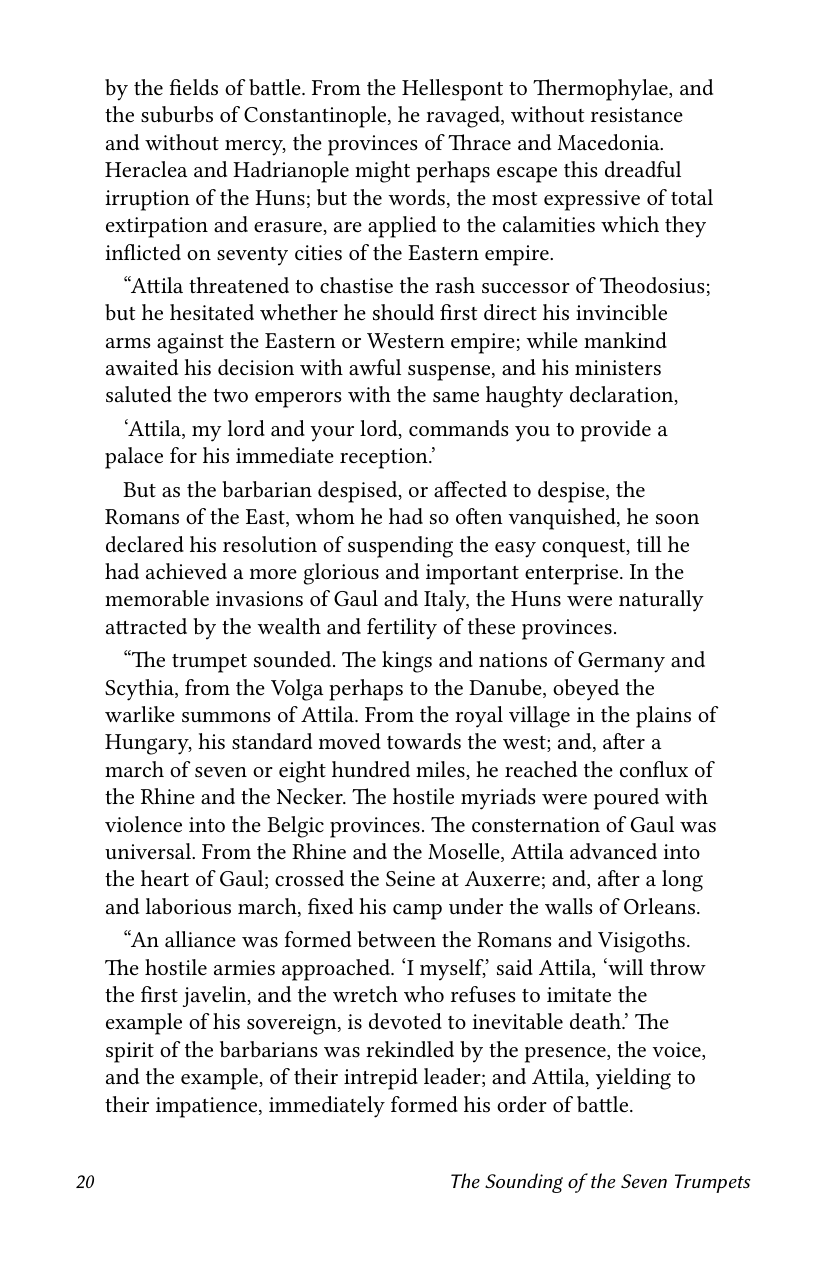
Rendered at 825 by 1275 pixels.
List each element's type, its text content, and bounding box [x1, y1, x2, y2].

text “The trumpet sounded. The kings and nations of Germany and Scythia, from the Volga perhaps to the Danube, obeyed the warlike summons of Attila. From the royal village in the plains of Hungary, his standard moved towards the west; and, after a march of seven or eight hundred miles, he reached the conflux of the Rhine and the Necker. The hostile myriads were poured with violence into the Belgic provinces. The consternation of Gaul was universal. From the Rhine and the Moselle, Attila advanced into the heart of Gaul; crossed the Seine at Auxerre; and, after a long and laborious march, fixed his camp under the walls of Orleans. [105, 647, 720, 920]
text by the fields of battle. From the Hellespont to Thermophylae, and the suburbs of Constantinople, he ravaged, without resistance and without mercy, the provinces of Thrace and Macedonia. Heraclea and Hadrianople might perhaps escape this dreadful irruption of the Huns; but the words, the most expressive of total extirpation and erasure, are applied to the calamities which they inflicted on seventy cities of the Eastern empire. [105, 75, 720, 266]
text ‘Attila, my lord and your lord, commands you to provide a palace for his immediate reception.’ [105, 416, 720, 469]
text “Attila threatened to chastise the rash successor of Theodosius; but he hesitated whether he should first direct his invincible arms against the Eastern or Western empire; while mankind awaited his decision with awful suspense, and his ministers saluted the two emperors with the same haughty declaration, [105, 273, 720, 408]
text But as the barbarian despised, or affected to despise, the Romans of the East, whom he had so often vanquished, he soon declared his resolution of suspending the easy conquest, till he had achieved a more glorious and important enterprise. In the memorable invasions of Gaul and Italy, the Huns were naturally attracted by the wealth and fertility of these provinces. [105, 477, 720, 640]
text “An alliance was formed between the Romans and Visigoths. The hostile armies approached. ‘I myself,’ said Attila, ‘will throw the first javelin, and the wretch who refuses to imitate the example of his sovereign, is devoted to inevitable death.’ The spirit of the barbarians was rekindled by the presence, the voice, and the example, of their intrepid leader; and Attila, yielding to their impatience, immediately formed his order of battle. [105, 927, 720, 1118]
